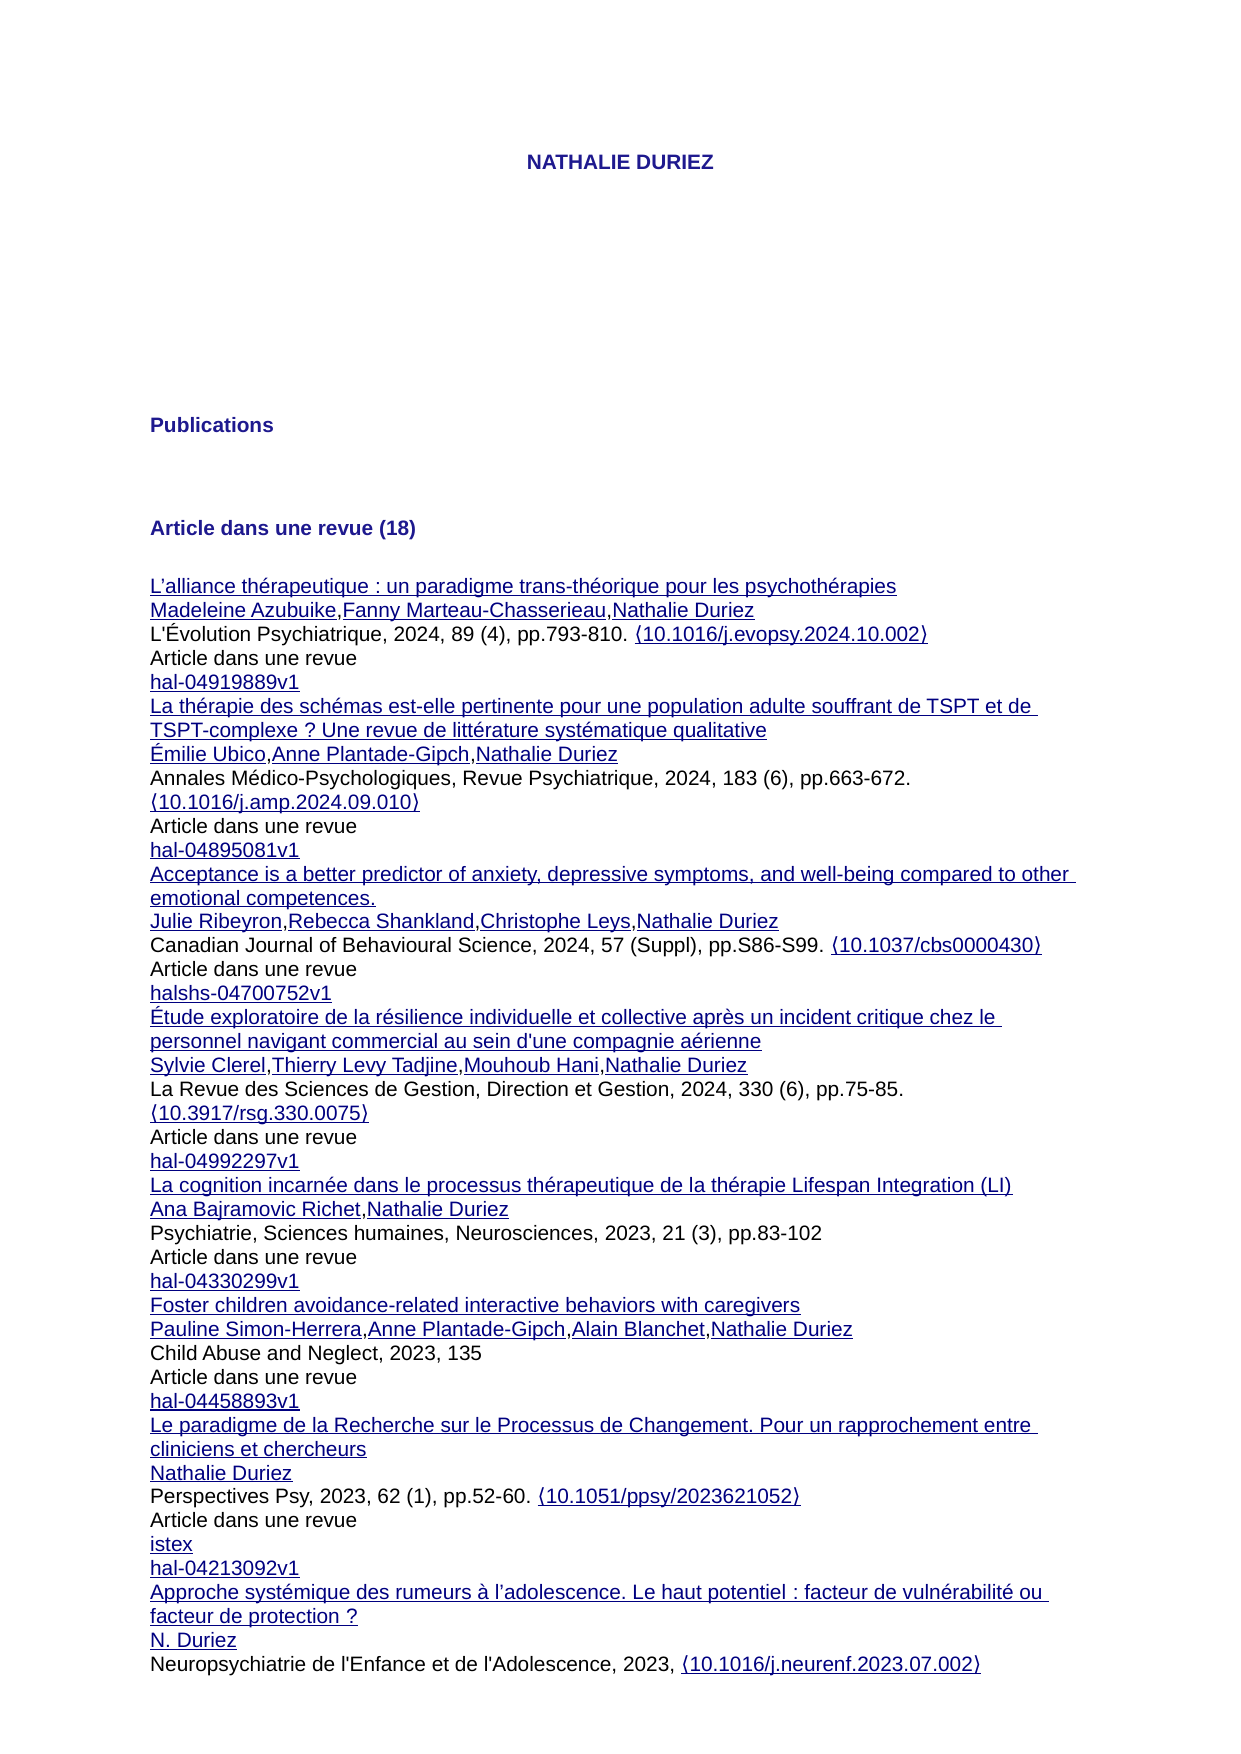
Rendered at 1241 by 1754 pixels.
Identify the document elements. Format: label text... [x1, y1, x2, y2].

table_cell Approche systémique des rumeurs à l’adolescence. Le haut potentiel : facteur de vulnérabilité ou facteur de protection ? N. Duriez Neuropsychiatrie de l'Enfance et de l'Adolescence, 2023, ⟨10.1016/j.neurenf.2023.07.002⟩ [150, 1580, 1090, 1676]
table_header L’alliance thérapeutique : un paradigme trans-théorique pour les psychothérapies Madeleine Azubuike,Fanny Marteau-Chasserieau,Nathalie Duriez L'Évolution Psychiatrique, 2024, 89 (4), pp.793-810. ⟨10.1016/j.evopsy.2024.10.002⟩ Article dans une revue hal-04919889v1 [150, 574, 1090, 694]
table_cell Étude exploratoire de la résilience individuelle et collective après un incident critique chez le personnel navigant commercial au sein d'une compagnie aérienne Sylvie Clerel,Thierry Levy Tadjine,Mouhoub Hani,Nathalie Duriez La Revue des Sciences de Gestion, Direction et Gestion, 2024, 330 (6), pp.75-85. ⟨10.3917/rsg.330.0075⟩ Article dans une revue hal-04992297v1 [150, 1005, 1090, 1173]
table_cell La thérapie des schémas est-elle pertinente pour une population adulte souffrant de TSPT et de TSPT-complexe ? Une revue de littérature systématique qualitative Émilie Ubico,Anne Plantade-Gipch,Nathalie Duriez Annales Médico-Psychologiques, Revue Psychiatrique, 2024, 183 (6), pp.663-672. ⟨10.1016/j.amp.2024.09.010⟩ Article dans une revue hal-04895081v1 [150, 694, 1090, 861]
table_cell La cognition incarnée dans le processus thérapeutique de la thérapie Lifespan Integration (LI) Ana Bajramovic Richet,Nathalie Duriez Psychiatrie, Sciences humaines, Neurosciences, 2023, 21 (3), pp.83-102 Article dans une revue hal-04330299v1 [150, 1173, 1090, 1293]
table_cell Foster children avoidance-related interactive behaviors with caregivers Pauline Simon-Herrera,Anne Plantade-Gipch,Alain Blanchet,Nathalie Duriez Child Abuse and Neglect, 2023, 135 Article dans une revue hal-04458893v1 [150, 1293, 1090, 1412]
table_cell Le paradigme de la Recherche sur le Processus de Changement. Pour un rapprochement entre cliniciens et chercheurs Nathalie Duriez Perspectives Psy, 2023, 62 (1), pp.52-60. ⟨10.1051/ppsy/2023621052⟩ Article dans une revue istex hal-04213092v1 [150, 1413, 1090, 1580]
subtitle Article dans une revue (18) [150, 516, 1090, 539]
subtitle NATHALIE DURIEZ [150, 150, 1090, 174]
subtitle Publications [150, 412, 1090, 436]
table_cell Acceptance is a better predictor of anxiety, depressive symptoms, and well-being compared to other emotional competences. Julie Ribeyron,Rebecca Shankland,Christophe Leys,Nathalie Duriez Canadian Journal of Behavioural Science, 2024, 57 (Suppl), pp.S86-S99. ⟨10.1037/cbs0000430⟩ Article dans une revue halshs-04700752v1 [150, 861, 1090, 1005]
